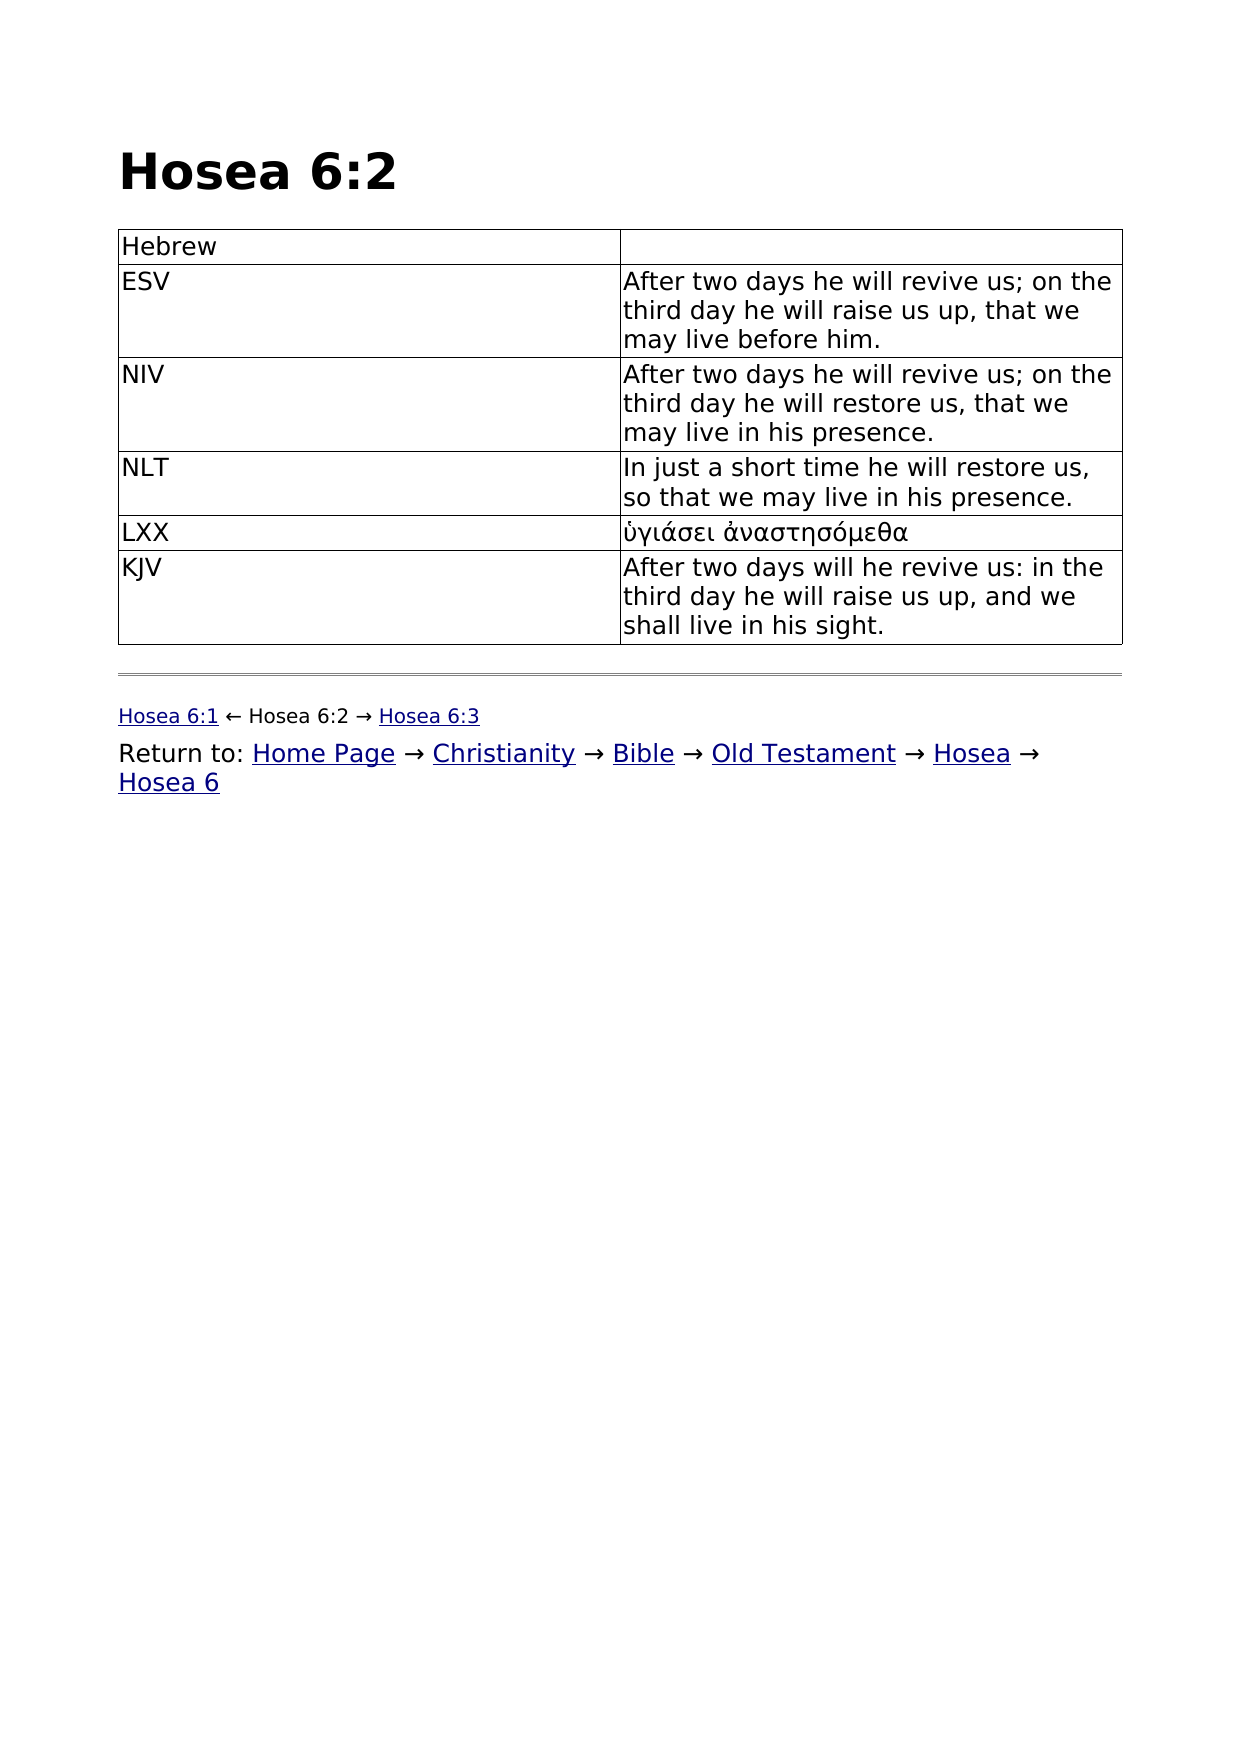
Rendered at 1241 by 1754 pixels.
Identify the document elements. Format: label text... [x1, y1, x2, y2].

table_cell After two days he will revive us; on the third day he will raise us up, that we may live before him. [621, 265, 1122, 357]
text Hosea 6:1 ← Hosea 6:2 → Hosea 6:3 [118, 705, 1122, 739]
table_cell ESV [119, 265, 620, 357]
table_cell NIV [119, 358, 620, 451]
table_cell After two days he will revive us; on the third day he will restore us, that we may live in his presence. [621, 358, 1122, 451]
table_header [621, 230, 1122, 264]
table_cell After two days will he revive us: in the third day he will raise us up, and we shall live in his sight. [621, 551, 1122, 643]
text Return to: Home Page → Christianity → Bible → Old Testament → Hosea → Hosea 6 [118, 739, 1122, 797]
table_cell LXX [119, 516, 620, 550]
table_cell NLT [119, 452, 620, 515]
table_cell ὑγιάσει ἀναστησόμεθα [621, 516, 1122, 550]
table_cell In just a short time he will restore us, so that we may live in his presence. [621, 452, 1122, 515]
table_cell KJV [119, 551, 620, 643]
subtitle Hosea 6:2 [118, 143, 1122, 201]
table_header Hebrew [119, 230, 620, 264]
